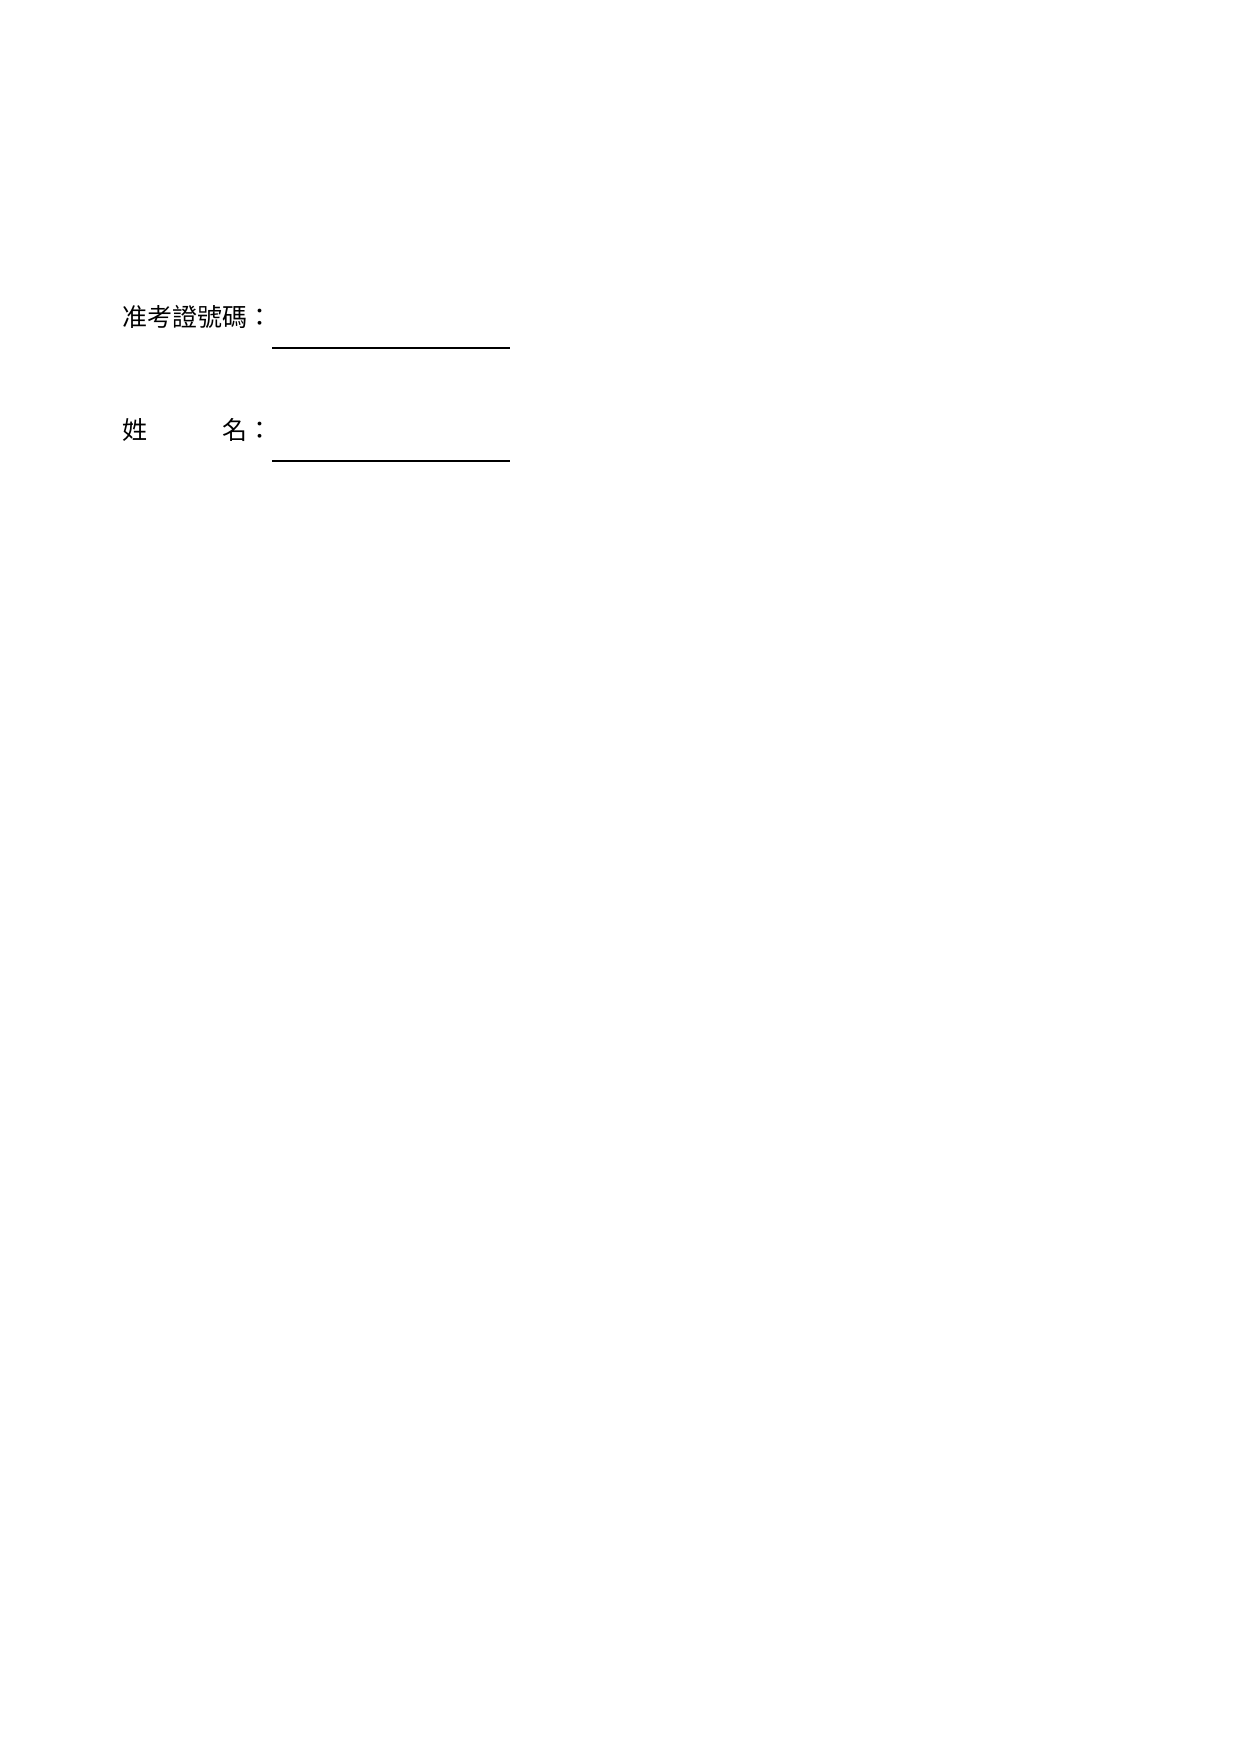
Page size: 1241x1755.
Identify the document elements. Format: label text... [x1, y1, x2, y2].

text 姓 名： [89, 411, 1152, 465]
text 准考證號碼： [89, 283, 1152, 346]
